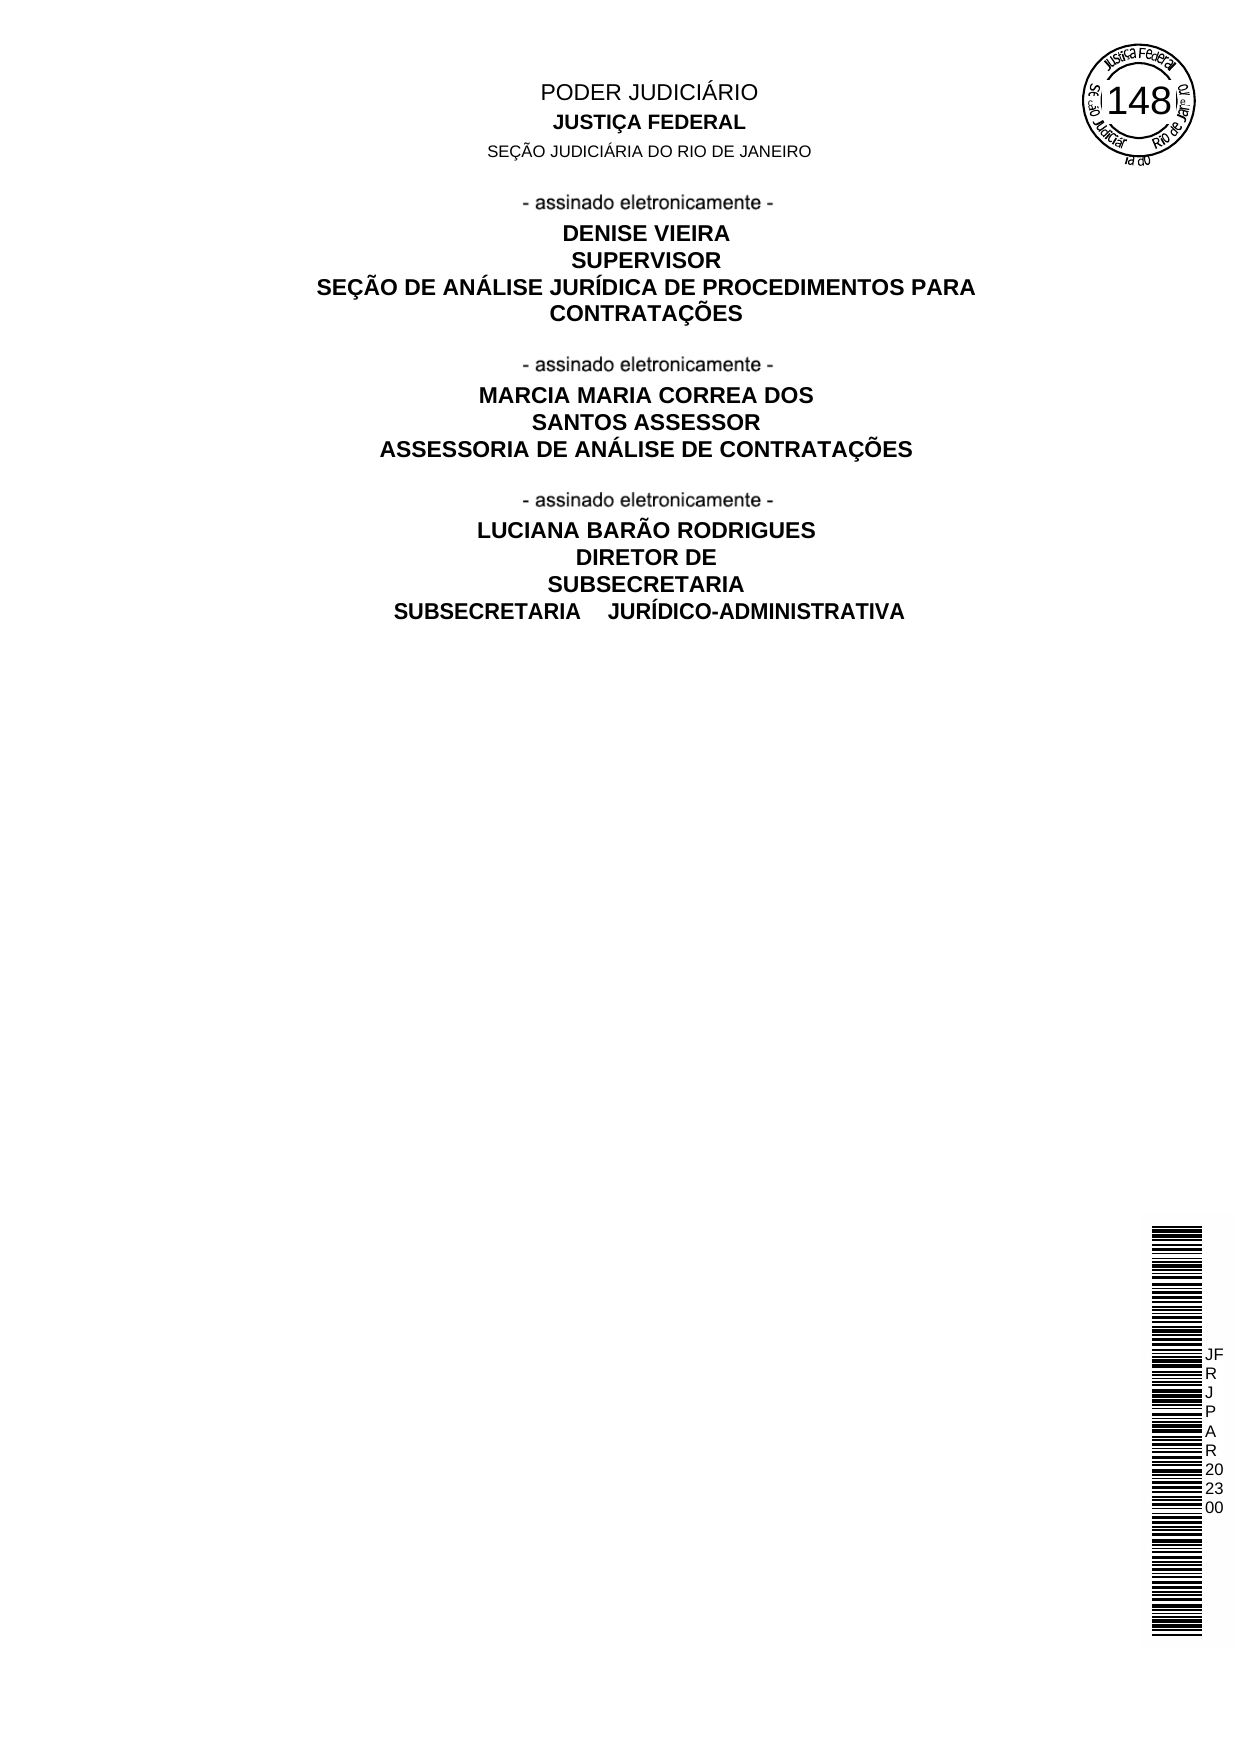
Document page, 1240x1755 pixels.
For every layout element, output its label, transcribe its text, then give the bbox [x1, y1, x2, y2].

text SUBSECRETARIA JURÍDICO-ADMINISTRATIVA [219, 598, 1080, 624]
text JFRJPAR202300876A [1205, 1345, 1224, 1517]
text DENISE VIEIRA SUPERVISOR [562, 220, 730, 273]
text LUCIANA BARÃO RODRIGUES DIRETOR DE SUBSECRETARIA [474, 517, 818, 597]
text MARCIA MARIA CORREA DOS SANTOS ASSESSOR [428, 382, 864, 435]
text SEÇÃO DE ANÁLISE JURÍDICA DE PROCEDIMENTOS PARA CONTRATAÇÕES [219, 274, 1073, 327]
text e [1180, 96, 1192, 105]
text ç [1088, 97, 1100, 106]
text ASSESSORIA DE ANÁLISE DE CONTRATAÇÕES [219, 436, 1073, 462]
